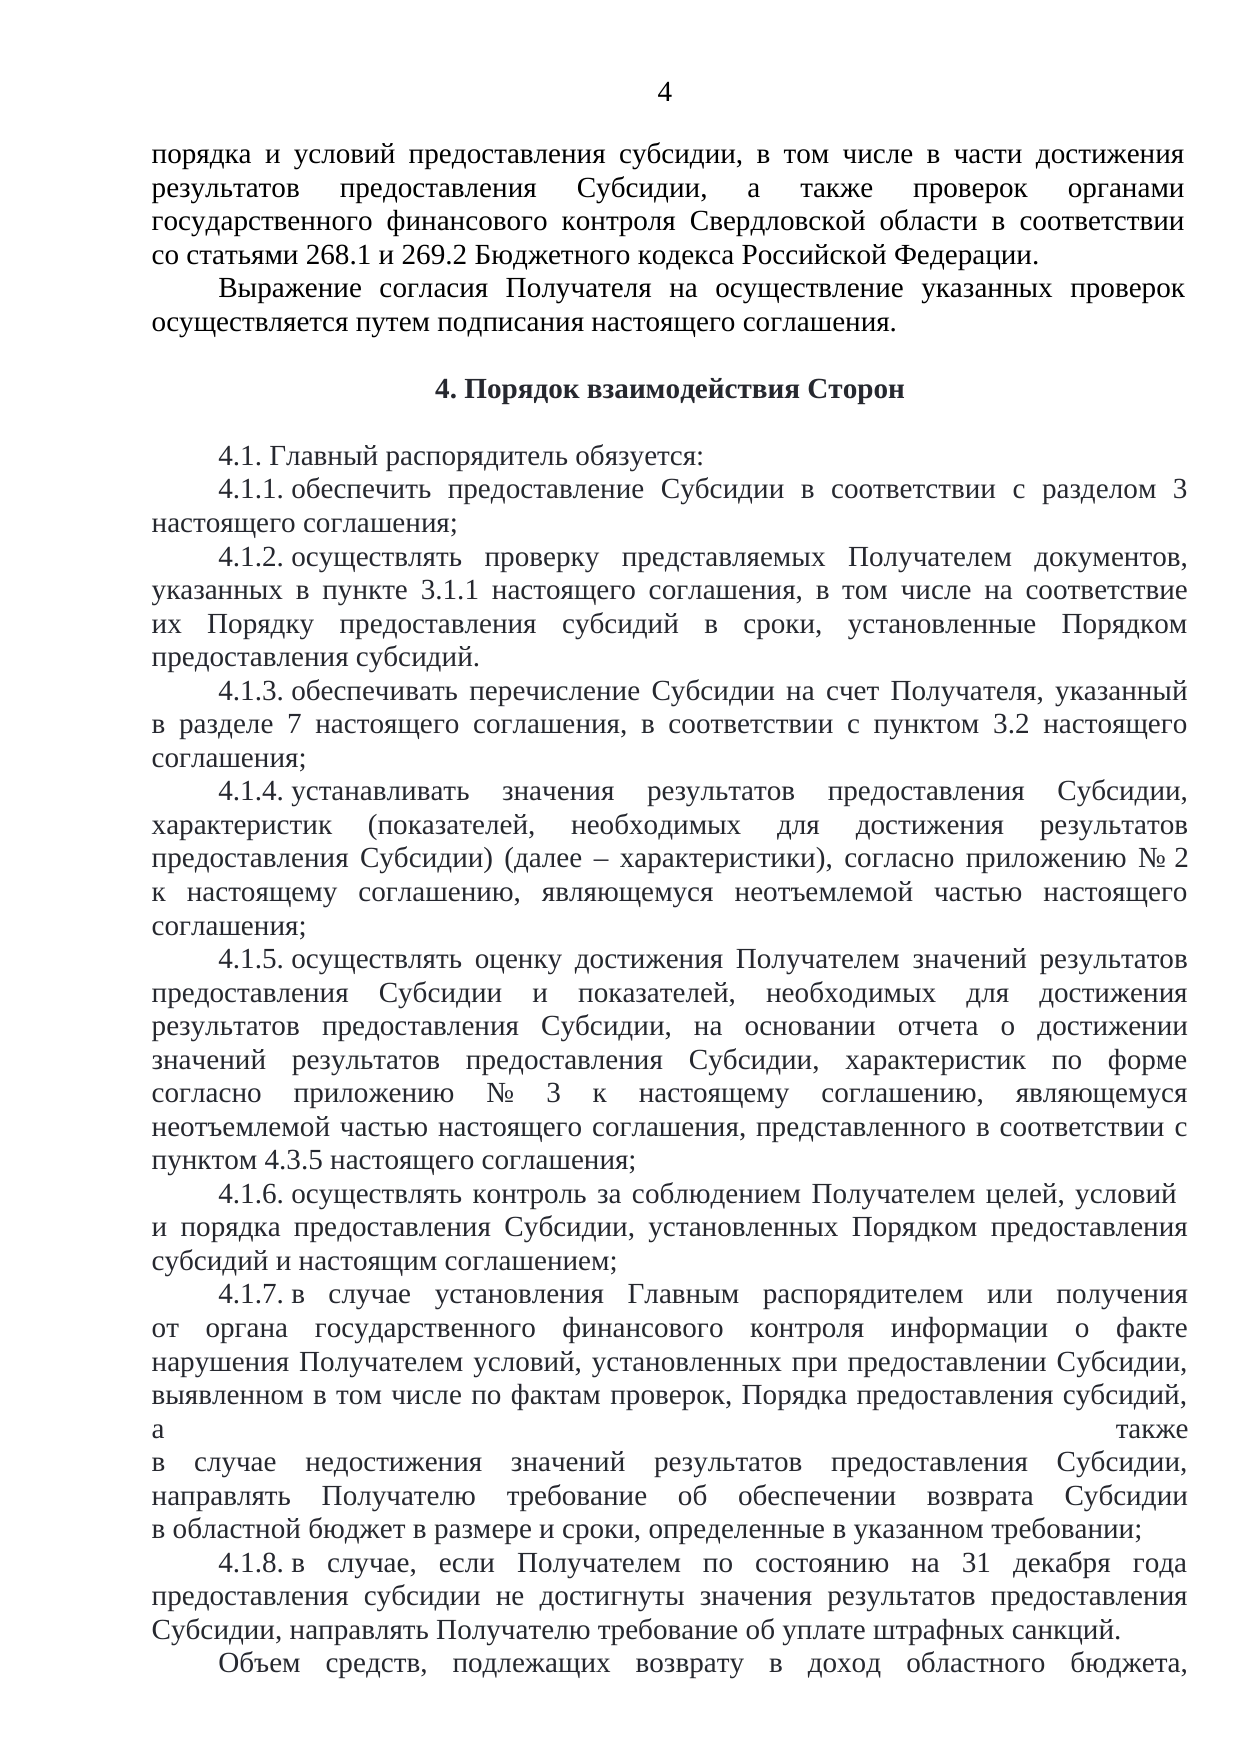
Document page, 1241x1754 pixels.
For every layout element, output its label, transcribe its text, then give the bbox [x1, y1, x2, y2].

table_cell Министерство образования и молодежной политики Свердловской области, которому как получателю средств областного бюджета доведены лимиты бюджетных обязательств на предоставление субсидии на организацию отдыха и оздоровления детей и подростков в Свердловской области, именуемое в дальнейшем «Главный распорядитель», в лице Первого заместителя Министра образования и молодежной политики Свердловской области Журавлевой Нины Викторовны, действующего на основании доверенности от 15.04.2022 № 07/93, и ___________________________________________________________________, (наименование юридического лица, фамилия, имя, отчество (при наличии) индивидуального предпринимателя или физического лица) именуемое в дальнейшем «Получатель», в лице _______________________________________________________________________, (наименование должности, а также фамилия, имя, отчество (при наличии) лица, представляющего Получателя, или уполномоченного им лица, фамилия, имя, отчество (при наличии) индивидуального предпринимателя или физического лица) действующего на основании _____________________________________________, (реквизиты устава юридического лица, свидетельства о государственной регистрации индивидуального предпринимателя, доверенности) далее именуемые «Стороны», в соответствии с Бюджетным кодексом Российской Федерации (далее – БК РФ), Законом Свердловской области от 7 декабря 2022 года № 137-ОЗ «Об областном бюджете на 2023 год и плановый период 2024 и 2025 годов», Порядком предоставления из областного бюджета субсидий на организацию отдыха и оздоровления детей и подростков в Свердловской области, утвержденным постановлением Правительства Свердловской области от 08.09.2021 № 564-ПП «Об утверждении Порядка предоставления из областного бюджета субсидий на организацию отдыха и оздоровления детей и подростков в Свердловской области» (далее – Порядок предоставления субсидий), заключили настоящее соглашение о нижеследующем: 1. Предмет соглашения 1.1. Предметом настоящего соглашения является предоставление Получателю из областного бюджета субсидии на организацию отдыха и оздоровления детей и подростков в Свердловской области (далее – Субсидия) в целях частичного возмещения расходов и (или) недополученных доходов, связанных с организацией отдыха и оздоровления детей и подростков, проживающих в Свердловской области. 2. Финансовое обеспечение предоставления Субсидии 2.1. Субсидия предоставляется на цели, указанные в разделе 1 настоящего соглашения, в общем размере _______________ (____________________________) (сумма цифрами) (сумма прописью) рублей __ копеек, в том числе: 2.1.1. в пределах лимитов бюджетных обязательств, доведенных Главному распорядителю как получателю средств областного бюджета по кодам классификации расходов областного бюджета (далее – коды БК), в следующем размере: в 2023 году _________________ (_______________________________) (сумма цифрами) (сумма прописью) рублей __ копеек – по коду БК 0120709122181000Л811. 3. Условия предоставления Субсидии 3.1. Субсидия предоставляется в соответствии с Порядком предоставления субсидий: 3.1.1. на частичное возмещение расходов и (или) недополученных доходов, связанных с организацией отдыха и оздоровления детей и подростков, проживающих в Свердловской области, при предоставлении Получателем Главному распорядителю документов, определенных Порядком предоставления субсидий: 3.1.1.1. заявления о рассмотрении заявки на участие в отборе по форме согласно приложению № 1 к Порядку предоставления субсидий; 3.1.1.2. выписки из Единого государственного реестра юридических лиц, выданной (сформированной) не ранее чем за 1 месяц до даты представления документов; 3.1.1.3. копии устава Получателя; 3.1.1.4. выписки из Единого государственного реестра недвижимости, выданной (сформированной) не ранее чем за 1 месяц до даты представления документов, подтверждающей зарегистрированные права Получателя на объект недвижимости, используемый для оказания услуг по организации отдыха и оздоровления детей и подростков (заверенных копий гражданско-правовых договоров, подтверждающих право пользования Получателем указанным объектом недвижимости, в случаях когда договор не подлежит государственной регистрации); 3.1.1.5. копий документов, подтверждающих создание участником отбора на базе недвижимого имущества подразделения, относящегося к организациям отдыха детей и их оздоровления в соответствии со статьей 2 Закона Свердловской области от 15 июня 2011 года № 38-ОЗ «Об организации и обеспечении отдыха и оздоровления детей в Свердловской области», в том числе положения о таком подразделении, осуществляющем отдых и оздоровление детей; 3.1.1.6. документа, который подтверждает полномочия Получателя на осуществление действий от имени юридического лица (копия решения о назначении этого лица или его избрании) и в соответствии с которым Получатель обладает правом действовать от имени юридического лица без доверенности (в период отсутствия руководителя представляются документы, подтверждающие полномочия Получателя действовать от имени юридического лица); 3.1.1.7. информационной карты об организации, принимающей участие в организации и обеспечении отдыха и оздоровления детей и подростков, расположенной на территории Свердловской области, по форме согласно приложению № 2 к Порядку предоставления субсидий; 3.1.1.8. справки территориального органа Федеральной налоговой службы, подтверждающей отсутствие задолженности по уплате налогов, сборов и иных обязательных платежей в бюджеты бюджетной системы Российской Федерации, выданной не ранее чем за 10 дней до даты представления заявки на участие в отборе; 3.1.1.9. копий путевок, договоров, государственных и муниципальных контрактов на оказание услуг по отдыху и оздоровлению детей, заключенных организацией в текущем году, содержащих сведения о количестве детей, получивших услуги по отдыху и оздоровлению, и стоимости оказанных услуг; 3.1.1.10. реестра путевок, договоров, государственных и муниципальных контрактов на оказание услуг по отдыху и оздоровлению детей, заключенных организацией в текущем году, согласно приложению № 3 к Порядку предоставления субсидий; 3.1.1.11. копий документов, подтверждающие оплату путевок, договоров, государственных и муниципальных контрактов (кассового чека, квитанции к приходному кассовому ордеру, платежного поручения с отметкой банка или иной кредитной организации о его исполнении); 3.1.1.12. письма, подтверждающего, что организация не получает в текущем году средства из областного бюджета в соответствии с иными нормативными правовыми актами на цель, указанную в пункте 3 Порядка предоставления субсидий, подписанного руководителем организации или его представителем (с приложением документов, подтверждающих его полномочия в соответствии с законодательством Российской Федерации) и заверенное печатью организации (при наличии). 3.2. Перечисление Субсидии осуществляется в соответствии с бюджетным законодательством Российской Федерации: 3.2.1. на счет Получателя _________________________________, открытый (вид счета Получателя) в ____________________________________________________________________. (указывается наименование кредитной организации) 3.2.1.1. в соответствии с планом-графиком перечисления Субсидии, установленным в приложении № 1 к настоящему соглашению, являющемся неотъемлемой частью настоящего соглашения. 3.3. Условием предоставления Субсидии является согласие Получателя и лиц, являющихся поставщиками (подрядчиками, исполнителями) по договорам (соглашениям), заключенным в целях исполнения обязательств по настоящему соглашению, на осуществление Главным распорядителем проверок соблюдения порядка и условий предоставления субсидии, в том числе в части достижения результатов предоставления Субсидии, а также проверок органами государственного финансового контроля Свердловской области в соответствии со статьями 268.1 и 269.2 Бюджетного кодекса Российской Федерации. Выражение согласия Получателя на осуществление указанных проверок осуществляется путем подписания настоящего соглашения. 4. Порядок взаимодействия Сторон 4.1. Главный распорядитель обязуется: 4.1.1. обеспечить предоставление Субсидии в соответствии с разделом 3 настоящего соглашения; 4.1.2. осуществлять проверку представляемых Получателем документов, указанных в пункте 3.1.1 настоящего соглашения, в том числе на соответствие их Порядку предоставления субсидий в сроки, установленные Порядком предоставления субсидий. 4.1.3. обеспечивать перечисление Субсидии на счет Получателя, указанный в разделе 7 настоящего соглашения, в соответствии с пунктом 3.2 настоящего соглашения; 4.1.4. устанавливать значения результатов предоставления Субсидии, характеристик (показателей, необходимых для достижения результатов предоставления Субсидии) (далее – характеристики), согласно приложению № 2 к настоящему соглашению, являющемуся неотъемлемой частью настоящего соглашения; 4.1.5. осуществлять оценку достижения Получателем значений результатов предоставления Субсидии и показателей, необходимых для достижения результатов предоставления Субсидии, на основании отчета о достижении значений результатов предоставления Субсидии, характеристик по форме согласно приложению № 3 к настоящему соглашению, являющемуся неотъемлемой частью настоящего соглашения, представленного в соответствии с пунктом 4.3.5 настоящего соглашения; 4.1.6. осуществлять контроль за соблюдением Получателем целей, условий и порядка предоставления Субсидии, установленных Порядком предоставления субсидий и настоящим соглашением; 4.1.7. в случае установления Главным распорядителем или получения от органа государственного финансового контроля информации о факте нарушения Получателем условий, установленных при предоставлении Субсидии, выявленном в том числе по фактам проверок, Порядка предоставления субсидий, а также в случае недостижения значений результатов предоставления Субсидии, направлять Получателю требование об обеспечении возврата Субсидии в областной бюджет в размере и сроки, определенные в указанном требовании; 4.1.8. в случае, если Получателем по состоянию на 31 декабря года предоставления субсидии не достигнуты значения результатов предоставления Субсидии, направлять Получателю требование об уплате штрафных санкций. Объем средств, подлежащих возврату в доход областного бюджета, рассчитывается по формуле Vвозврата=0,1Vсубсидии, где: Vсубсидии – размер субсидии, предоставленной Получателю; 4.1.9. рассматривать предложения, документы и иную информацию, направленную Получателем, в том числе в соответствии с пунктом 4.4.1 настоящего соглашения, в течение 10 рабочих дней со дня их получения и уведомлять Получателя о принятом решении (при необходимости); 4.1.10. направлять Получателю разъяснения по вопросам, связанным с исполнением настоящего соглашения, в течение 10 рабочих дней со дня получения обращения Получателя в соответствии с пунктом 4.4.2 настоящего соглашения; 4.1.11. обеспечивать согласование с Получателем новых условий настоящего соглашения в случае уменьшения Главному распорядителю ранее доведенных лимитов бюджетных обязательств на предоставление Субсидии, приводящего к невозможности предоставления Субсидии в размере, определенном пунктом 2.1 настоящего соглашения, в течение 10 рабочих дней со дня такого уменьшения; 4.1.12. выполнять иные обязательства в соответствии с бюджетным законодательством Российской Федерации и Порядком предоставления субсидий. 4.2. Главный распорядитель вправе: 4.2.1. принимать решение об изменении условий настоящего соглашения в соответствии с пунктом 6.3 настоящего соглашения, в том числе на основании информации и предложений, направленных Получателем в соответствии с пунктом 4.4.1 настоящего соглашения, включая изменение размера Субсидии; 4.2.2. приостанавливать предоставление Субсидии в случае установления Главным распорядителем или получения от органа государственного финансового контроля информации о факте нарушения Получателем порядка и условий предоставления Субсидии, предусмотренных Порядком предоставления субсидий и настоящим соглашением, в том числе указания в документах, представленных Получателем в соответствии с настоящим соглашением, недостоверных сведений, до устранения указанных нарушений с обязательным уведомлением Получателя не позднее 10 рабочего дня с даты принятия решения о приостановлении предоставления Субсидии; 4.2.3. запрашивать у Получателя документы и информацию, необходимые для осуществления контроля за соблюдением Получателем порядка и условий предоставления Субсидии, установленных Порядком предоставления субсидий и настоящим соглашением, в соответствии с пунктом 4.1.6 настоящего соглашения; 4.2.4. осуществлять иные права в соответствии с бюджетным законодательством Российской Федерации и Порядком предоставления субсидий. 4.3. Получатель обязуется: 4.3.1. представлять Главному распорядителю документы в соответствии с пунктами 3.1.1 настоящего соглашения; 4.3.2 направлять Субсидию на частичное возмещение расходов и (или) недополученных доходов, связанных с организацией отдыха и оздоровления детей и подростков, проживающих в Свердловской области; 4.3.3. вести обособленный аналитический учет операций, осуществляемых за счет Субсидии; 4.3.4. обеспечить достижение значений результатов предоставления Субсидии и соблюдение сроков их достижения, характеристик, устанавливаемых в соответствии с пунктом 4.1.4 настоящего соглашения; 4.3.5. представлять Главному распорядителю отчет о достижении значений результатов предоставления Субсидии, характеристик в соответствии с пунктом 4.1.4 настоящего соглашения в срок до 15 января года, следующего за годом предоставления Cубсидии; 4.3.6. направлять по запросу Главного распорядителя документы и информацию, необходимые для осуществления контроля за соблюдением порядка и условий предоставления Субсидии в соответствии с пунктом 4.2.3 настоящего соглашения, в течение 5 рабочих дней со дня получения указанного запроса; 4.3.7. в случае получения от Главного распорядителя требования в соответствии с пунктом 4.1.7 настоящего соглашения: 4.3.7.1. устранять факт (ы) нарушения порядка, условий предоставления Субсидии в сроки, определенные в указанном требовании; 4.3.7.2. возвращать в областной бюджет Субсидию в размере и в сроки, определенные в указанном требовании; 4.3.7.3 возвращать в областной бюджет средства в размере, определенном по форме согласно приложению № 3 к настоящему соглашению, являющемуся неотъемлемой частью настоящего соглашения, в случае принятия Главным распорядителем решения о применении к Получателю штрафных санкций в соответствии с пунктом 4.1.8 настоящего соглашения, в срок, установленный Главным распорядителем в уведомлении о применении штрафных санкции; 4.3.8. обеспечивать полноту и достоверность сведений, представляемых Главному распорядителю в соответствии с настоящим соглашением; 4.3.9. выполнять иные обязательства, установленные бюджетным законодательством Российской Федерации, Порядком предоставления субсидий. 4.4. Получатель вправе: 4.4.1. направлять Главному распорядителю предложения о внесении изменений в настоящее соглашение в соответствии с пунктом 6.3 настоящего соглашения, в том числе в случае установления необходимости изменения размера Субсидии с приложением информации, содержащей финансово-экономическое обоснование данного изменения; 4.4.2. обращаться к Главному распорядителю в целях получения разъяснений в связи с исполнением настоящего соглашения; 4.4.3. осуществлять иные права, установленные бюджетным законодательством Российской Федерации, Порядком предоставления субсидий. 5. Ответственность Сторон 5.1. В случае неисполнения или ненадлежащего исполнения своих обязательств по настоящему соглашению Стороны несут ответственность в соответствии с законодательством Российской Федерации. 6. Заключительные положения 6.1. Споры, возникающие между Сторонами в связи с исполнением настоящего соглашения, решаются ими, по возможности, путем проведения переговоров с оформлением соответствующих протоколов или иных документов. При недостижении согласия споры между Сторонами решаются в судебном порядке. 6.2. Настоящее соглашение вступает в силу с даты его подписания лицами, имеющими право действовать от имени каждой из Сторон, но не ранее доведения лимитов бюджетных обязательств, указанных в пункте 2.1 настоящего соглашения, и действует до полного исполнения Сторонами своих обязательств по настоящему соглашению. 6.3. Изменение настоящего соглашения, в том числе в соответствии с положениями пункта 4.2.1 настоящего соглашения, осуществляется по соглашению Сторон и оформляется в виде дополнительного соглашения к настоящему соглашению согласно приложению № 4 к настоящему соглашению, являющемуся неотъемлемой частью настоящего соглашения. 6.3.1. Изменение настоящего соглашения возможно в случае уменьшения/увеличения Главному распорядителю ранее доведенных лимитов бюджетных обязательств на предоставление Субсидии. 6.4. Расторжение настоящего соглашения осуществляется по соглашению Сторон или в случаях, определенных пунктом 6.5 настоящего соглашения, в одностороннем порядке. 6.5. Расторжение настоящего соглашения в одностороннем порядке осуществляется в случаях: 6.5.1. реорганизации (за исключением реорганизации в форме присоединения к Получателю другого юридического лица) или прекращения деятельности Получателя; 6.5.2. нарушения Получателем порядка и условий предоставления Субсидии, установленных Порядком предоставления субсидий и настоящим соглашением; 6.5.3. недостижения Получателем установленных настоящим соглашением значений результатов предоставления Субсидии, показателей, установленных в соответствии с пунктом 4.1.4 настоящего соглашения. 6.5.4. недостижения согласия Сторон о согласовании новых условий настоящего соглашения в случае уменьшения Главному распорядителю ранее доведенных лимитов бюджетных обязательств на предоставление Субсидии, приводящего к невозможности предоставления Субсидии в размере, определенном пунктом 2.1 настоящего соглашения. 6.6. Расторжение настоящего соглашения Получателем в одностороннем порядке не допускается. 6.7. Документы и иная информация, предусмотренные настоящим соглашением, могут направляться Сторонами заказным письмом с уведомлением о вручении либо вручением представителем одной Стороны подлинников документов, иной информации представителю другой Стороны. 6.8. Настоящее соглашение заключено Сторонами в двух экземплярах, по одному для каждой из Сторон. 7. Юридические адреса и платежные реквизиты Сторон [140, 136, 1200, 1679]
